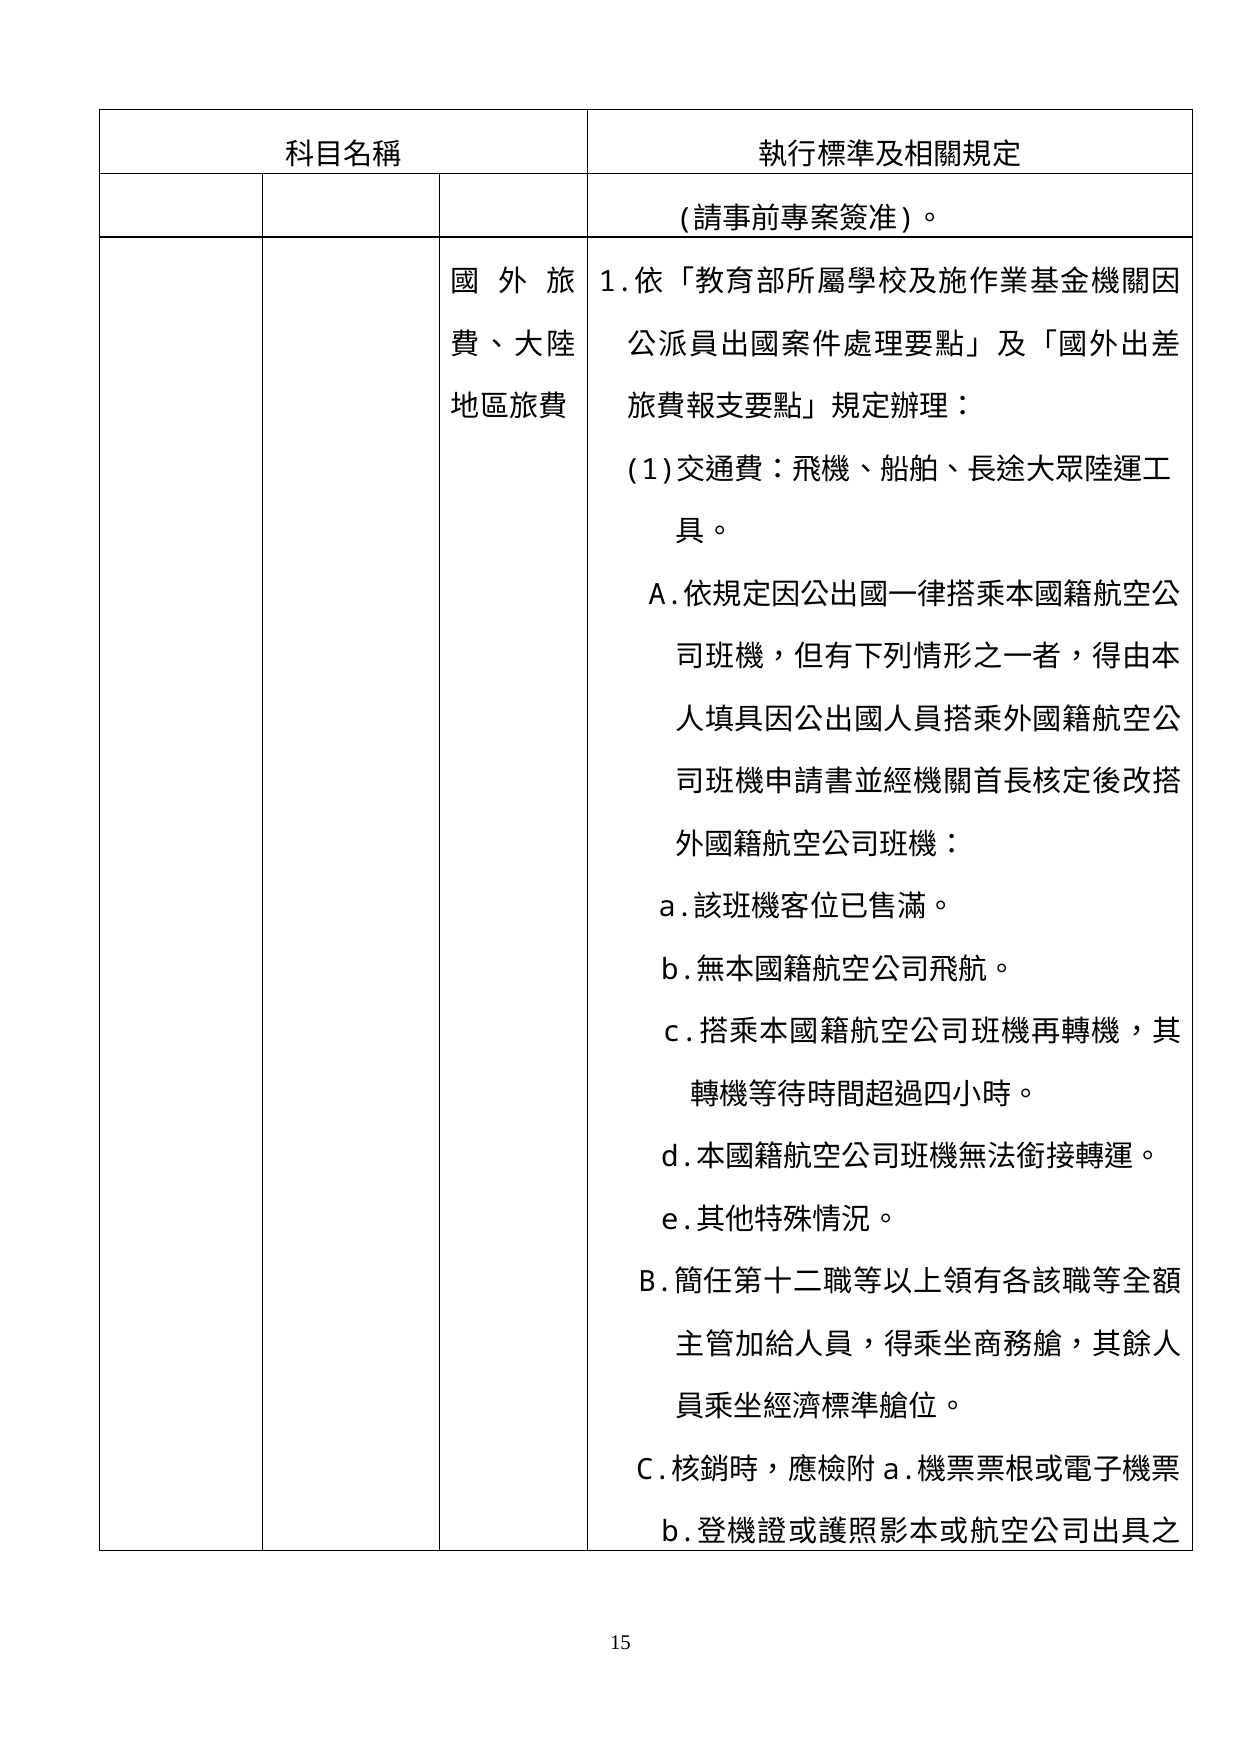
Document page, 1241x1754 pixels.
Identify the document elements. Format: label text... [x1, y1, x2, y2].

table_cell 1.依「教育部所屬學校及施作業基金機關因公派員出國案件處理要點」及「國外出差旅費報支要點」規定辦理： (1)交通費：飛機、船舶、長途大眾陸運工具。 A.依規定因公出國一律搭乘本國籍航空公司班機，但有下列情形之一者，得由本人填具因公出國人員搭乘外國籍航空公司班機申請書並經機關首長核定後改搭外國籍航空公司班機： a.該班機客位已售滿。 b.無本國籍航空公司飛航。 c.搭乘本國籍航空公司班機再轉機，其轉機等待時間超過四小時。 d.本國籍航空公司班機無法銜接轉運。 e.其他特殊情況。 B.簡任第十二職等以上領有各該職等全額主管加給人員，得乘坐商務艙，其餘人員乘坐經濟標準艙位。 C.核銷時，應檢附a.機票票根或電子機票b.登機證或護照影本或航空公司出具之 [588, 238, 1192, 1550]
table_header 執行標準及相關規定 [588, 110, 1192, 173]
table_cell [100, 238, 262, 1550]
table_header 科目名稱 [100, 110, 587, 173]
table_cell 國外旅費、大陸地區旅費 [440, 238, 587, 1550]
table_cell [100, 174, 262, 236]
table_cell [440, 174, 587, 236]
table_cell (請事前專案簽准)。 [588, 174, 1192, 236]
table_cell [263, 174, 439, 236]
table_cell [263, 238, 439, 1550]
